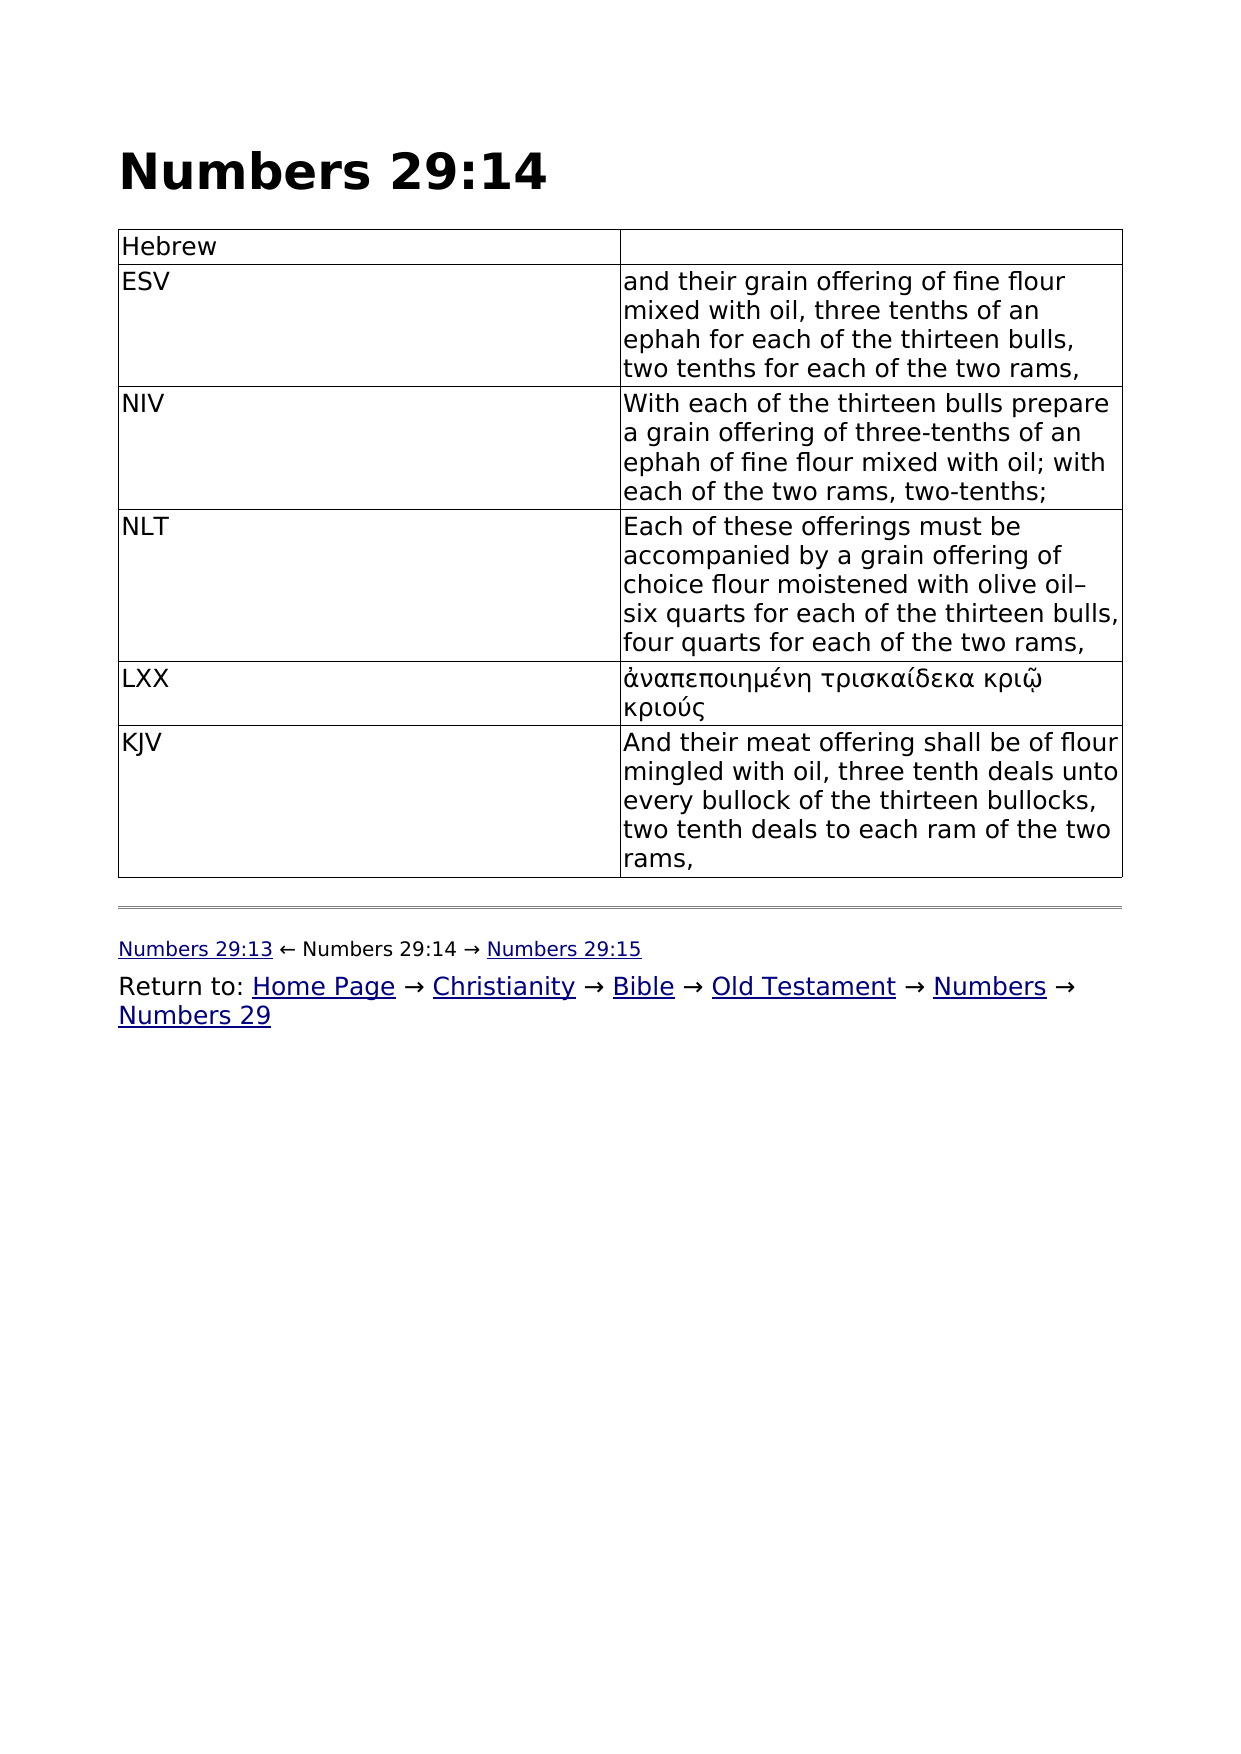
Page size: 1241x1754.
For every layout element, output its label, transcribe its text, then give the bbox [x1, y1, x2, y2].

table_cell NLT [119, 510, 620, 661]
table_cell Each of these offerings must be accompanied by a grain offering of choice flour moistened with olive oil– six quarts for each of the thirteen bulls, four quarts for each of the two rams, [621, 510, 1122, 661]
table_cell LXX [119, 662, 620, 725]
table_cell and their grain offering of fine flour mixed with oil, three tenths of an ephah for each of the thirteen bulls, two tenths for each of the two rams, [621, 265, 1122, 386]
table_cell NIV [119, 387, 620, 509]
text Numbers 29:13 ← Numbers 29:14 → Numbers 29:15 [118, 938, 1122, 972]
table_cell And their meat offering shall be of flour mingled with oil, three tenth deals unto every bullock of the thirteen bullocks, two tenth deals to each ram of the two rams, [621, 726, 1122, 877]
subtitle Numbers 29:14 [118, 143, 1122, 201]
table_header Hebrew [119, 230, 620, 264]
table_header [621, 230, 1122, 264]
table_cell With each of the thirteen bulls prepare a grain offering of three-tenths of an ephah of fine flour mixed with oil; with each of the two rams, two-tenths; [621, 387, 1122, 509]
text Return to: Home Page → Christianity → Bible → Old Testament → Numbers → Numbers 29 [118, 972, 1122, 1030]
table_cell ἀναπεποιημένη τρισκαίδεκα κριῷ κριούς [621, 662, 1122, 725]
table_cell ESV [119, 265, 620, 386]
table_cell KJV [119, 726, 620, 877]
